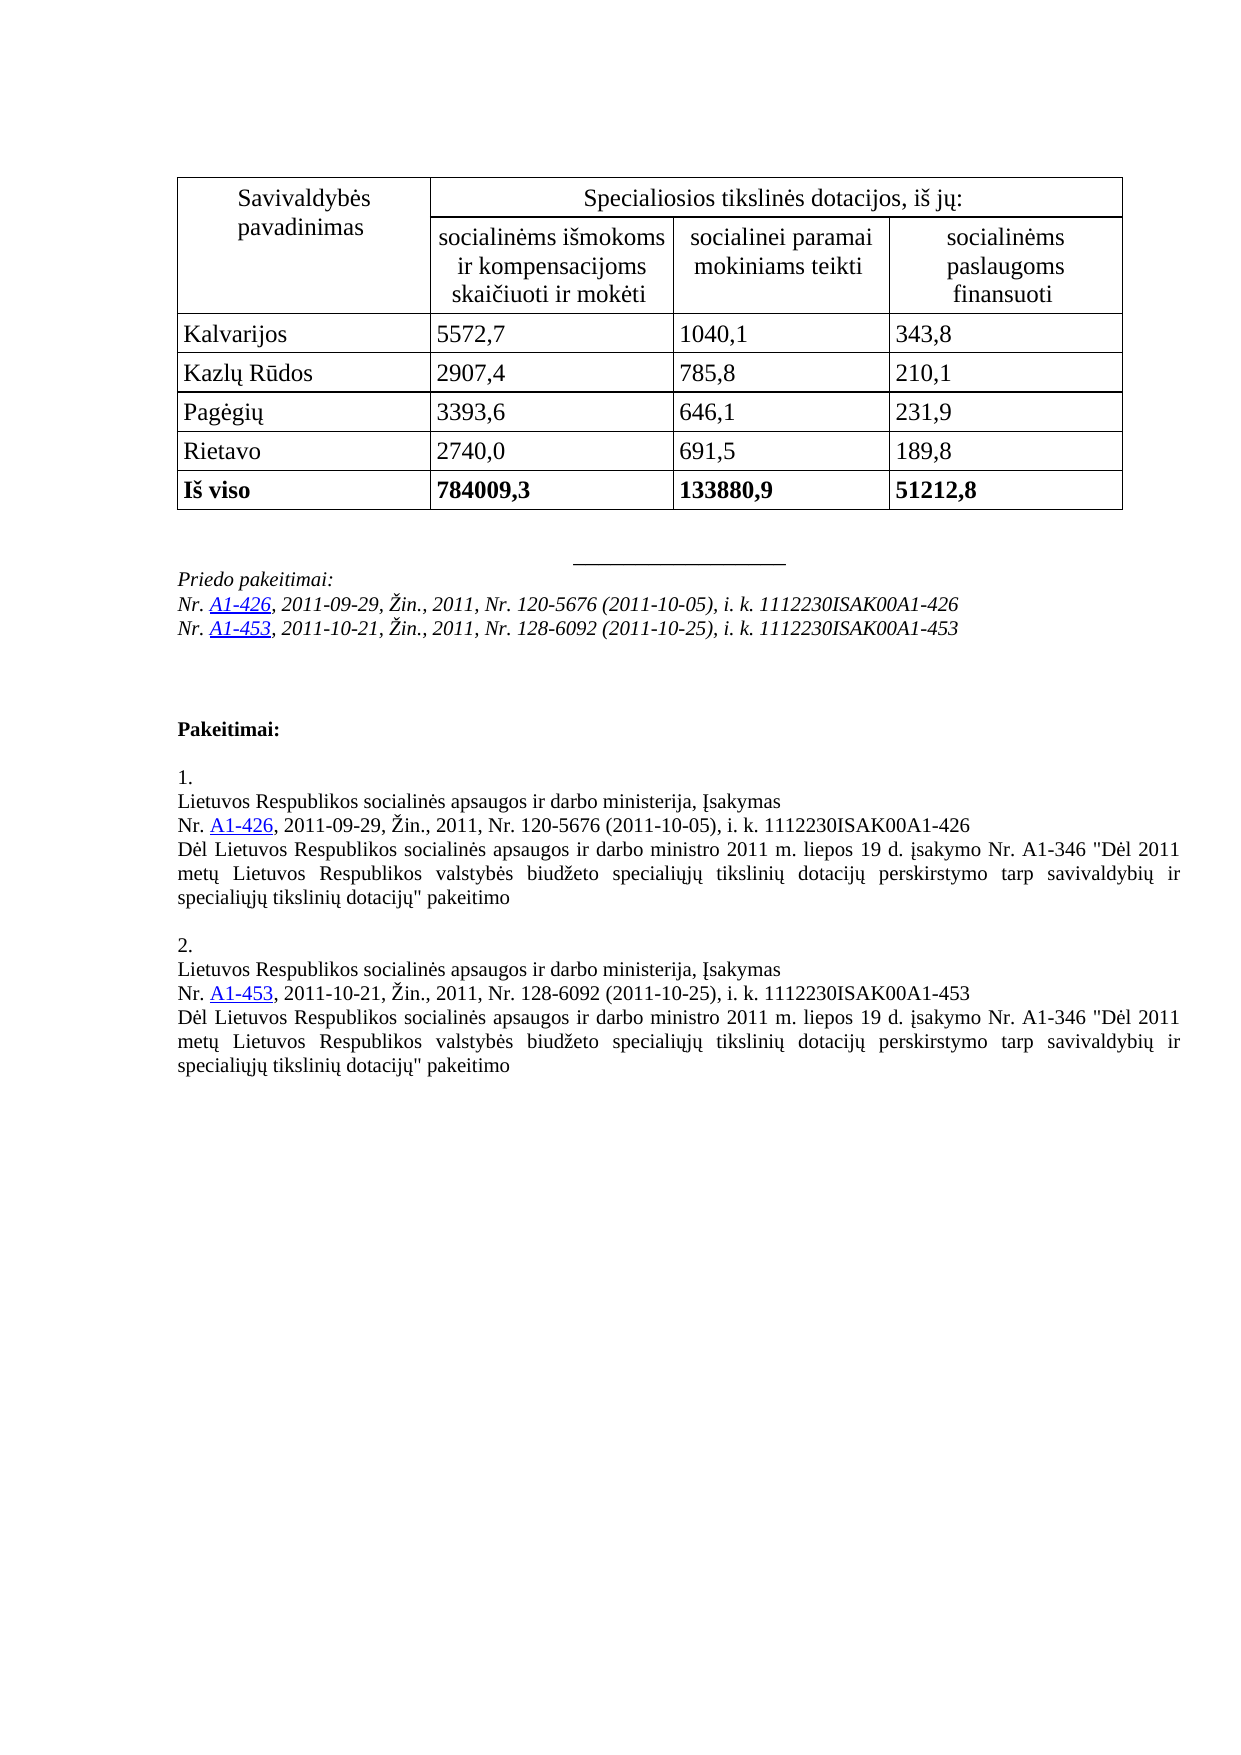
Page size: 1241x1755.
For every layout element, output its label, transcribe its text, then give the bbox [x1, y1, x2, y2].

table_cell Iš viso [178, 471, 430, 509]
table_cell 646,1 [674, 393, 889, 431]
table_cell socialinei paramai mokiniams teikti [674, 218, 889, 313]
table_cell 691,5 [674, 432, 889, 470]
table_cell 2740,0 [431, 432, 673, 470]
text Nr. A1-426, 2011-09-29, Žin., 2011, Nr. 120-5676 (2011-10-05), i. k. 1112230ISAK00A1-426 [177, 813, 1181, 837]
table_cell 51212,8 [890, 471, 1122, 509]
table_cell 189,8 [890, 432, 1122, 470]
table_cell 210,1 [890, 353, 1122, 391]
text Priedo pakeitimai: [177, 567, 1181, 591]
text 1. [177, 764, 1181, 789]
table_cell 133880,9 [674, 471, 889, 509]
table_cell socialinėms paslaugoms finansuoti [890, 218, 1122, 313]
table_cell 785,8 [674, 353, 889, 391]
text Dėl Lietuvos Respublikos socialinės apsaugos ir darbo ministro 2011 m. liepos 19 d. įsakymo Nr. A1-346 "Dėl 2011 metų Lietuvos Respublikos valstybės biudžeto specialiųjų tikslinių dotacijų perskirstymo tarp savivaldybių ir specialiųjų tikslinių dotacijų" pakeitimo [177, 837, 1181, 909]
text Lietuvos Respublikos socialinės apsaugos ir darbo ministerija, Įsakymas [177, 957, 1181, 981]
table_cell 1040,1 [674, 314, 889, 352]
text Nr. A1-453, 2011-10-21, Žin., 2011, Nr. 128-6092 (2011-10-25), i. k. 1112230ISAK00A1-453 [177, 981, 1181, 1005]
text Lietuvos Respublikos socialinės apsaugos ir darbo ministerija, Įsakymas [177, 789, 1181, 813]
text Nr. A1-453, 2011-10-21, Žin., 2011, Nr. 128-6092 (2011-10-25), i. k. 1112230ISAK00A1-453 [177, 616, 1181, 639]
table_header Savivaldybės pavadinimas [178, 178, 430, 313]
table_cell 3393,6 [431, 393, 673, 431]
table_cell Kazlų Rūdos [178, 353, 430, 391]
text 2. [177, 933, 1181, 957]
table_cell 784009,3 [431, 471, 673, 509]
text Dėl Lietuvos Respublikos socialinės apsaugos ir darbo ministro 2011 m. liepos 19 d. įsakymo Nr. A1-346 "Dėl 2011 metų Lietuvos Respublikos valstybės biudžeto specialiųjų tikslinių dotacijų perskirstymo tarp savivaldybių ir specialiųjų tikslinių dotacijų" pakeitimo [177, 1005, 1181, 1077]
table_cell 343,8 [890, 314, 1122, 352]
table_cell 2907,4 [431, 353, 673, 391]
table_cell 231,9 [890, 393, 1122, 431]
table_cell Pagėgių [178, 393, 430, 431]
table_header Specialiosios tikslinės dotacijos, iš jų: [431, 178, 1122, 216]
text _________________ [177, 539, 1181, 567]
table_cell Rietavo [178, 432, 430, 470]
table_cell socialinėms išmokoms ir kompensacijoms skaičiuoti ir mokėti [431, 218, 673, 313]
table_cell 5572,7 [431, 314, 673, 352]
text Pakeitimai: [177, 716, 1181, 741]
table_cell Kalvarijos [178, 314, 430, 352]
text Nr. A1-426, 2011-09-29, Žin., 2011, Nr. 120-5676 (2011-10-05), i. k. 1112230ISAK00A1-426 [177, 591, 1181, 616]
